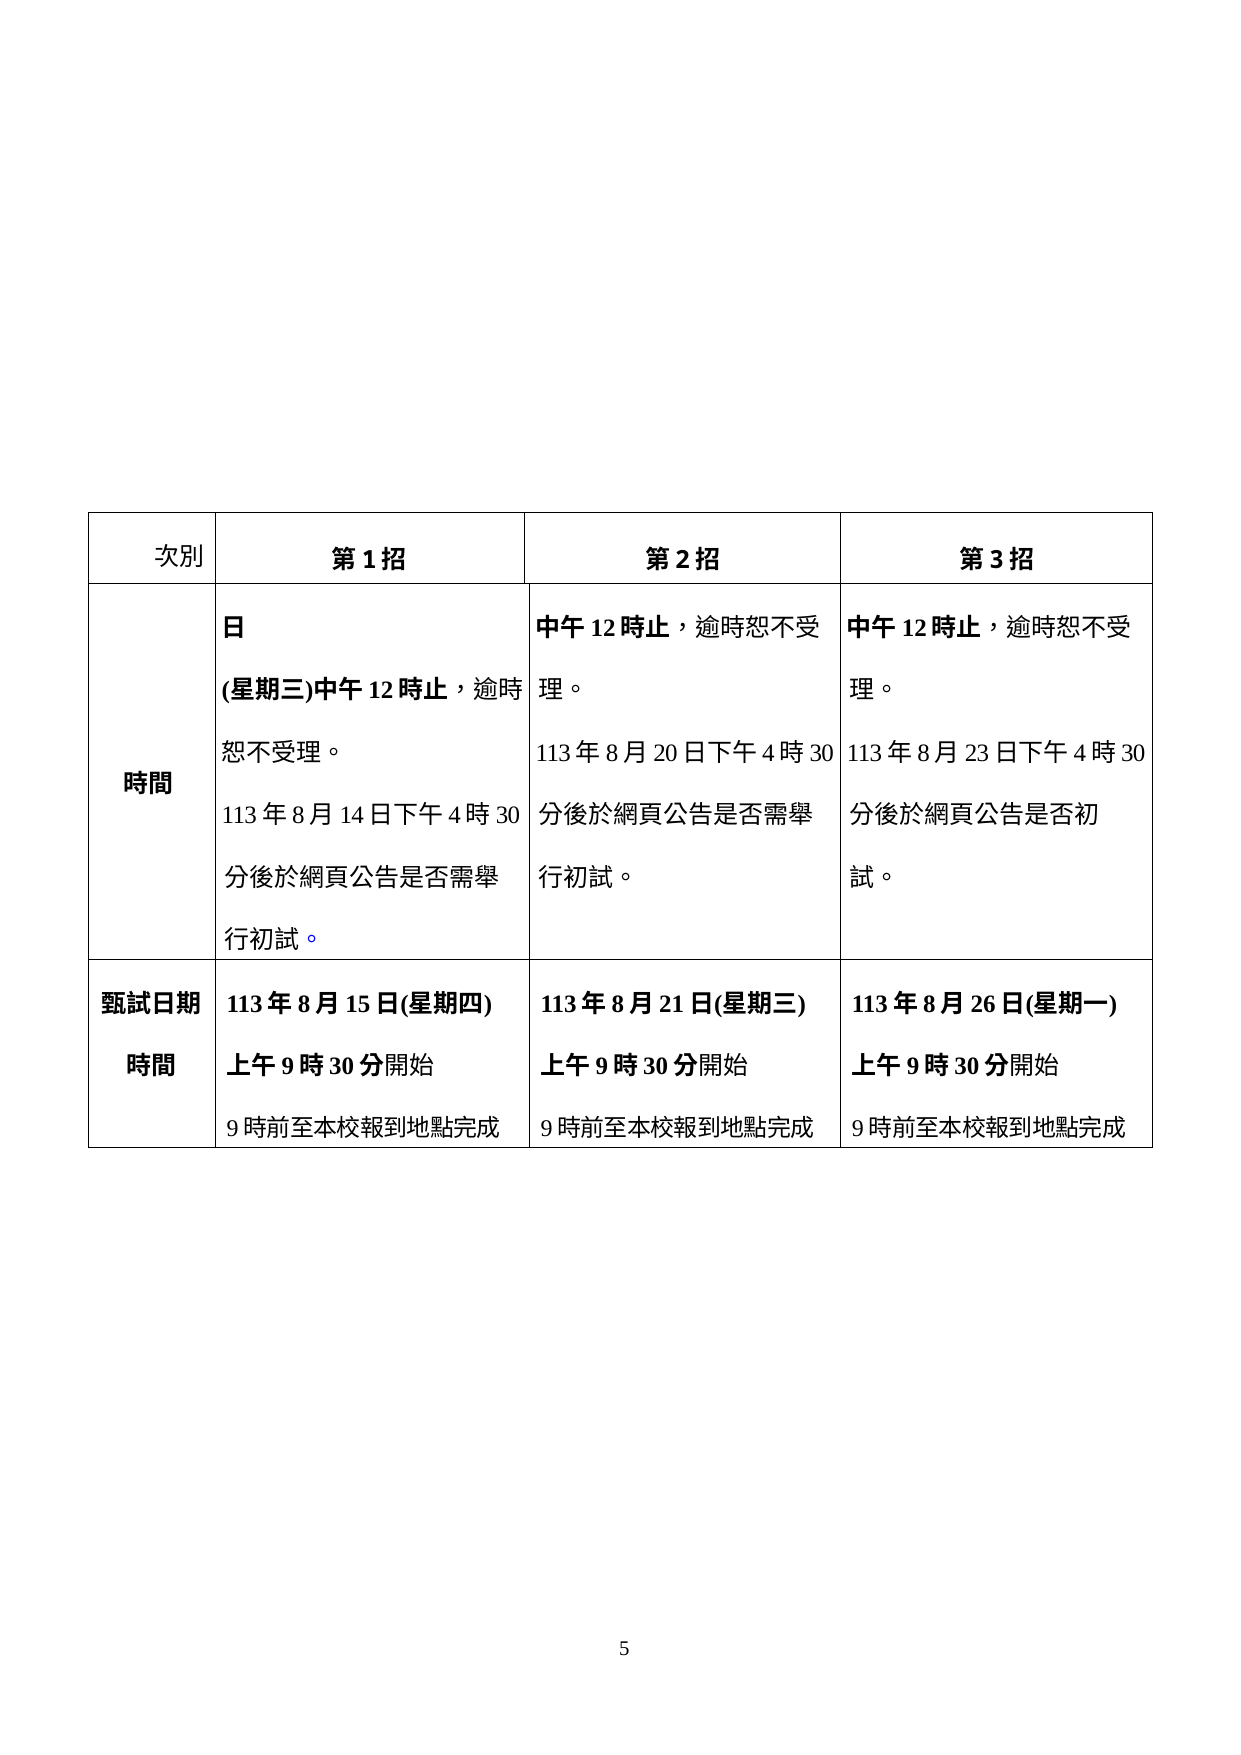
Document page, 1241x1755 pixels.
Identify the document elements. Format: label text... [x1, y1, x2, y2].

table_header 次別 說明 [89, 513, 215, 582]
table_header 第1招 [216, 513, 524, 582]
table_cell 中午12時止，逾時恕不受理。 113年8月20日下午4時30分後於網頁公告是否需舉行初試。 [530, 584, 840, 958]
table_cell 113年8月21日(星期三) 上午9時30分開始 9時前至本校報到地點完成 [530, 960, 840, 1147]
table_cell 113年8月15日(星期四) 上午9時30分開始 9時前至本校報到地點完成 [216, 960, 529, 1147]
table_cell 中午12時止，逾時恕不受理。 113年8月23日下午4時30分後於網頁公告是否初試。 [841, 584, 1152, 958]
table_header 第2招 [525, 513, 840, 582]
table_cell 日 (星期三)中午12時止，逾時恕不受理。 113年8月14日下午4時30分後於網頁公告是否需舉行初試。 [216, 584, 529, 958]
table_cell 報名日期時間 [89, 584, 215, 958]
table_cell 甄試日期時間 [89, 960, 215, 1147]
table_header 第3招 [841, 513, 1152, 582]
table_cell 113年8月26日(星期一) 上午9時30分開始 9時前至本校報到地點完成 [841, 960, 1152, 1147]
